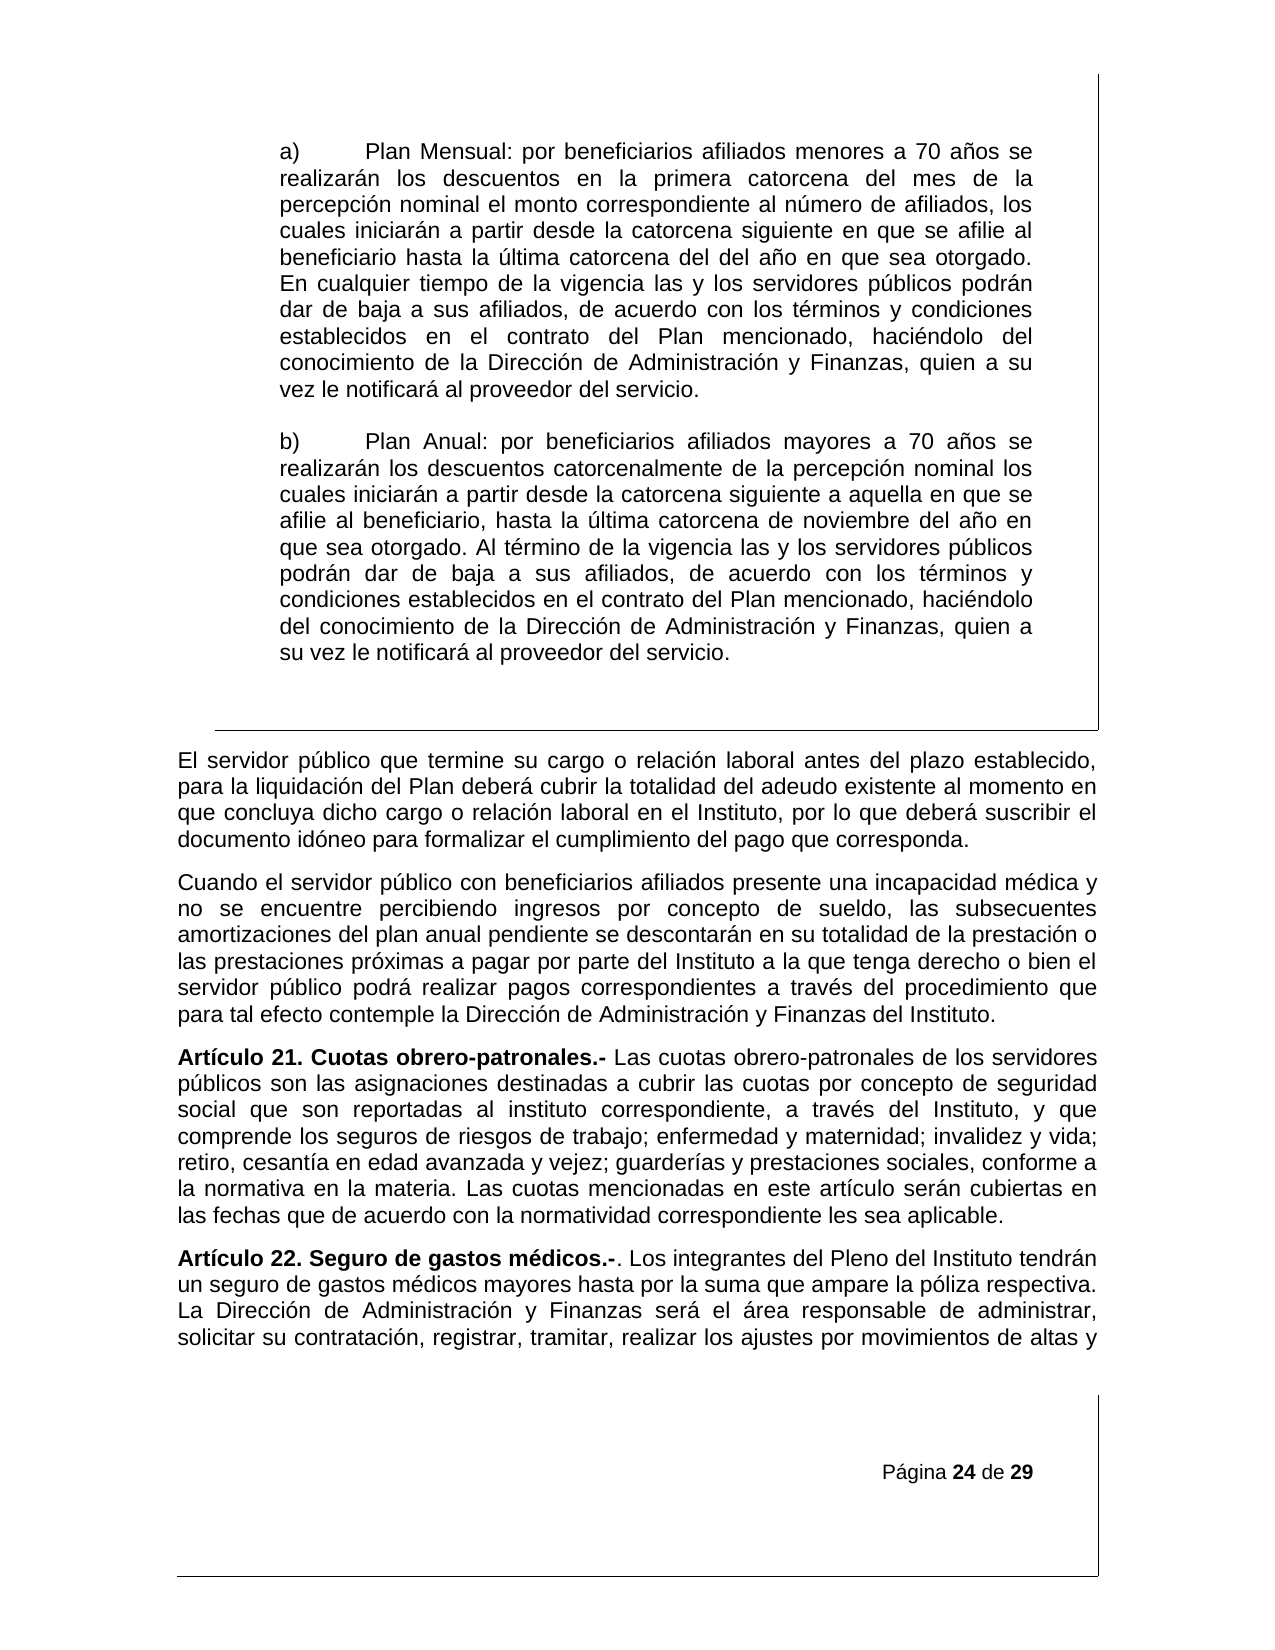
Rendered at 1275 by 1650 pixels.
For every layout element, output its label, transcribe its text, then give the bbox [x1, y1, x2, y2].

list Plan Mensual: por beneficiarios afiliados menores a 70 años se realizarán los descuentos en la primera catorcena del mes de la percepción nominal el monto correspondiente al número de afiliados, los cuales iniciarán a partir desde la catorcena siguiente en que se afilie al beneficiario hasta la última catorcena del del año en que sea otorgado. En cualquier tiempo de la vigencia las y los servidores públicos podrán dar de baja a sus afiliados, de acuerdo con los términos y condiciones establecidos en el contrato del Plan mencionado, haciéndolo del conocimiento de la Dirección de Administración y Finanzas, quien a su vez le notificará al proveedor del servicio. [215, 74, 1098, 402]
text Artículo 21. Cuotas obrero-patronales.- Las cuotas obrero-patronales de los servidores públicos son las asignaciones destinadas a cubrir las cuotas por concepto de seguridad social que son reportadas al instituto correspondiente, a través del Instituto, y que comprende los seguros de riesgos de trabajo; enfermedad y maternidad; invalidez y vida; retiro, cesantía en edad avanzada y vejez; guarderías y prestaciones sociales, conforme a la normativa en la materia. Las cuotas mencionadas en este artículo serán cubiertas en las fechas que de acuerdo con la normatividad correspondiente les sea aplicable. [177, 1043, 1098, 1228]
list Plan Anual: por beneficiarios afiliados mayores a 70 años se realizarán los descuentos catorcenalmente de la percepción nominal los cuales iniciarán a partir desde la catorcena siguiente a aquella en que se afilie al beneficiario, hasta la última catorcena de noviembre del año en que sea otorgado. Al término de la vigencia las y los servidores públicos podrán dar de baja a sus afiliados, de acuerdo con los términos y condiciones establecidos en el contrato del Plan mencionado, haciéndolo del conocimiento de la Dirección de Administración y Finanzas, quien a su vez le notificará al proveedor del servicio. [215, 428, 1098, 730]
text El servidor público que termine su cargo o relación laboral antes del plazo establecido, para la liquidación del Plan deberá cubrir la totalidad del adeudo existente al momento en que concluya dicho cargo o relación laboral en el Instituto, por lo que deberá suscribir el documento idóneo para formalizar el cumplimiento del pago que corresponda. [177, 747, 1098, 852]
text Artículo 22. Seguro de gastos médicos.-. Los integrantes del Pleno del Instituto tendrán un seguro de gastos médicos mayores hasta por la suma que ampare la póliza respectiva. La Dirección de Administración y Finanzas será el área responsable de administrar, solicitar su contratación, registrar, tramitar, realizar los ajustes por movimientos de altas y [177, 1245, 1098, 1350]
text Cuando el servidor público con beneficiarios afiliados presente una incapacidad médica y no se encuentre percibiendo ingresos por concepto de sueldo, las subsecuentes amortizaciones del plan anual pendiente se descontarán en su totalidad de la prestación o las prestaciones próximas a pagar por parte del Instituto a la que tenga derecho o bien el servidor público podrá realizar pagos correspondientes a través del procedimiento que para tal efecto contemple la Dirección de Administración y Finanzas del Instituto. [177, 869, 1098, 1027]
